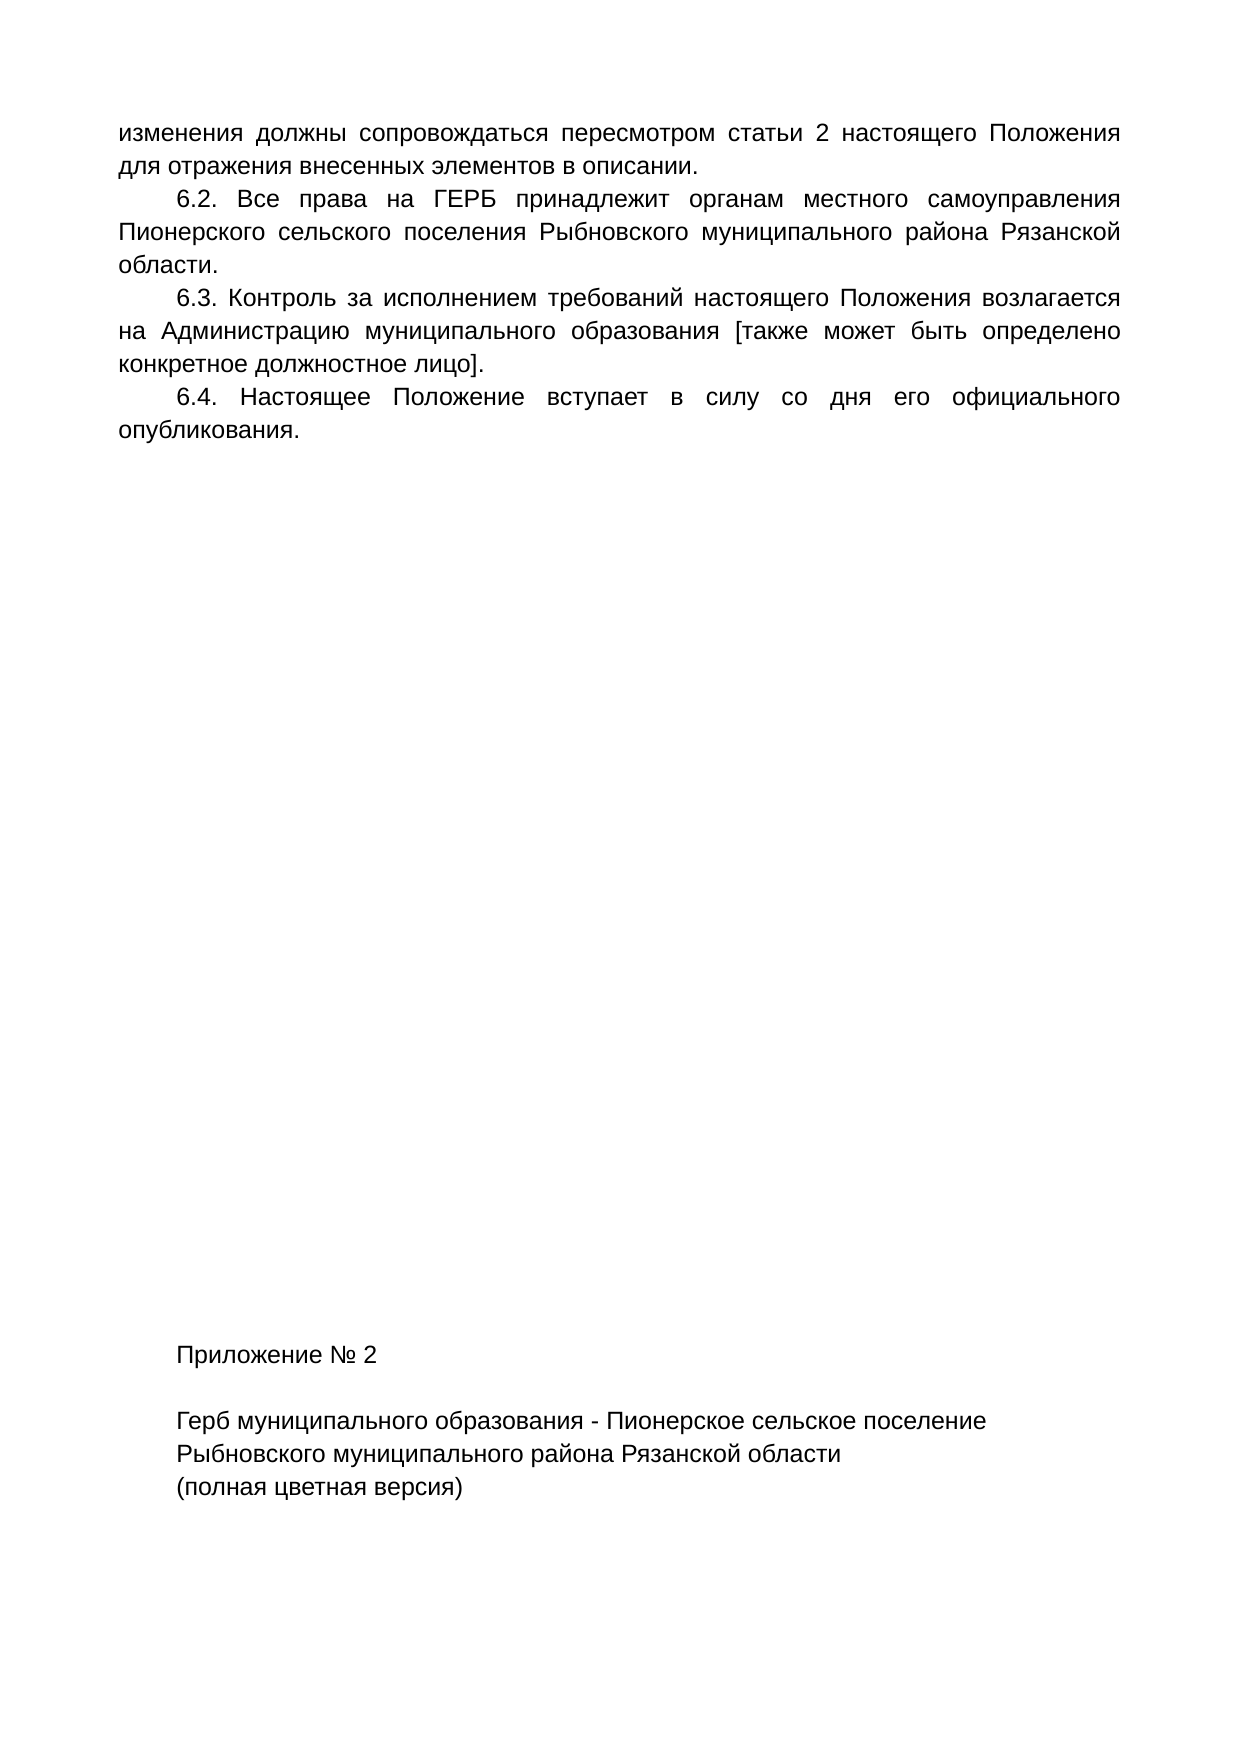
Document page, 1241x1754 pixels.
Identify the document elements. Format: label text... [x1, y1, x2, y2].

text Приложение № 2 [118, 1340, 1122, 1369]
text Рыбновского муниципального района Рязанской области [118, 1439, 1122, 1468]
text 6.2. Все права на ГЕРБ принадлежит органам местного самоуправления Пионерского сельского поселения Рыбновского муниципального района Рязанской области. [118, 184, 1122, 279]
text 6.3. Контроль за исполнением требований настоящего Положения возлагается на Администрацию муниципального образования [также может быть определено конкретное должностное лицо]. [118, 283, 1122, 378]
text изменения должны сопровождаться пересмотром статьи 2 настоящего Положения для отражения внесенных элементов в описании. [118, 118, 1122, 180]
text 6.4. Настоящее Положение вступает в силу со дня его официального опубликования. [118, 382, 1122, 444]
text Герб муниципального образования - Пионерское сельское поселение [118, 1406, 1122, 1435]
text (полная цветная версия) [118, 1472, 1122, 1501]
